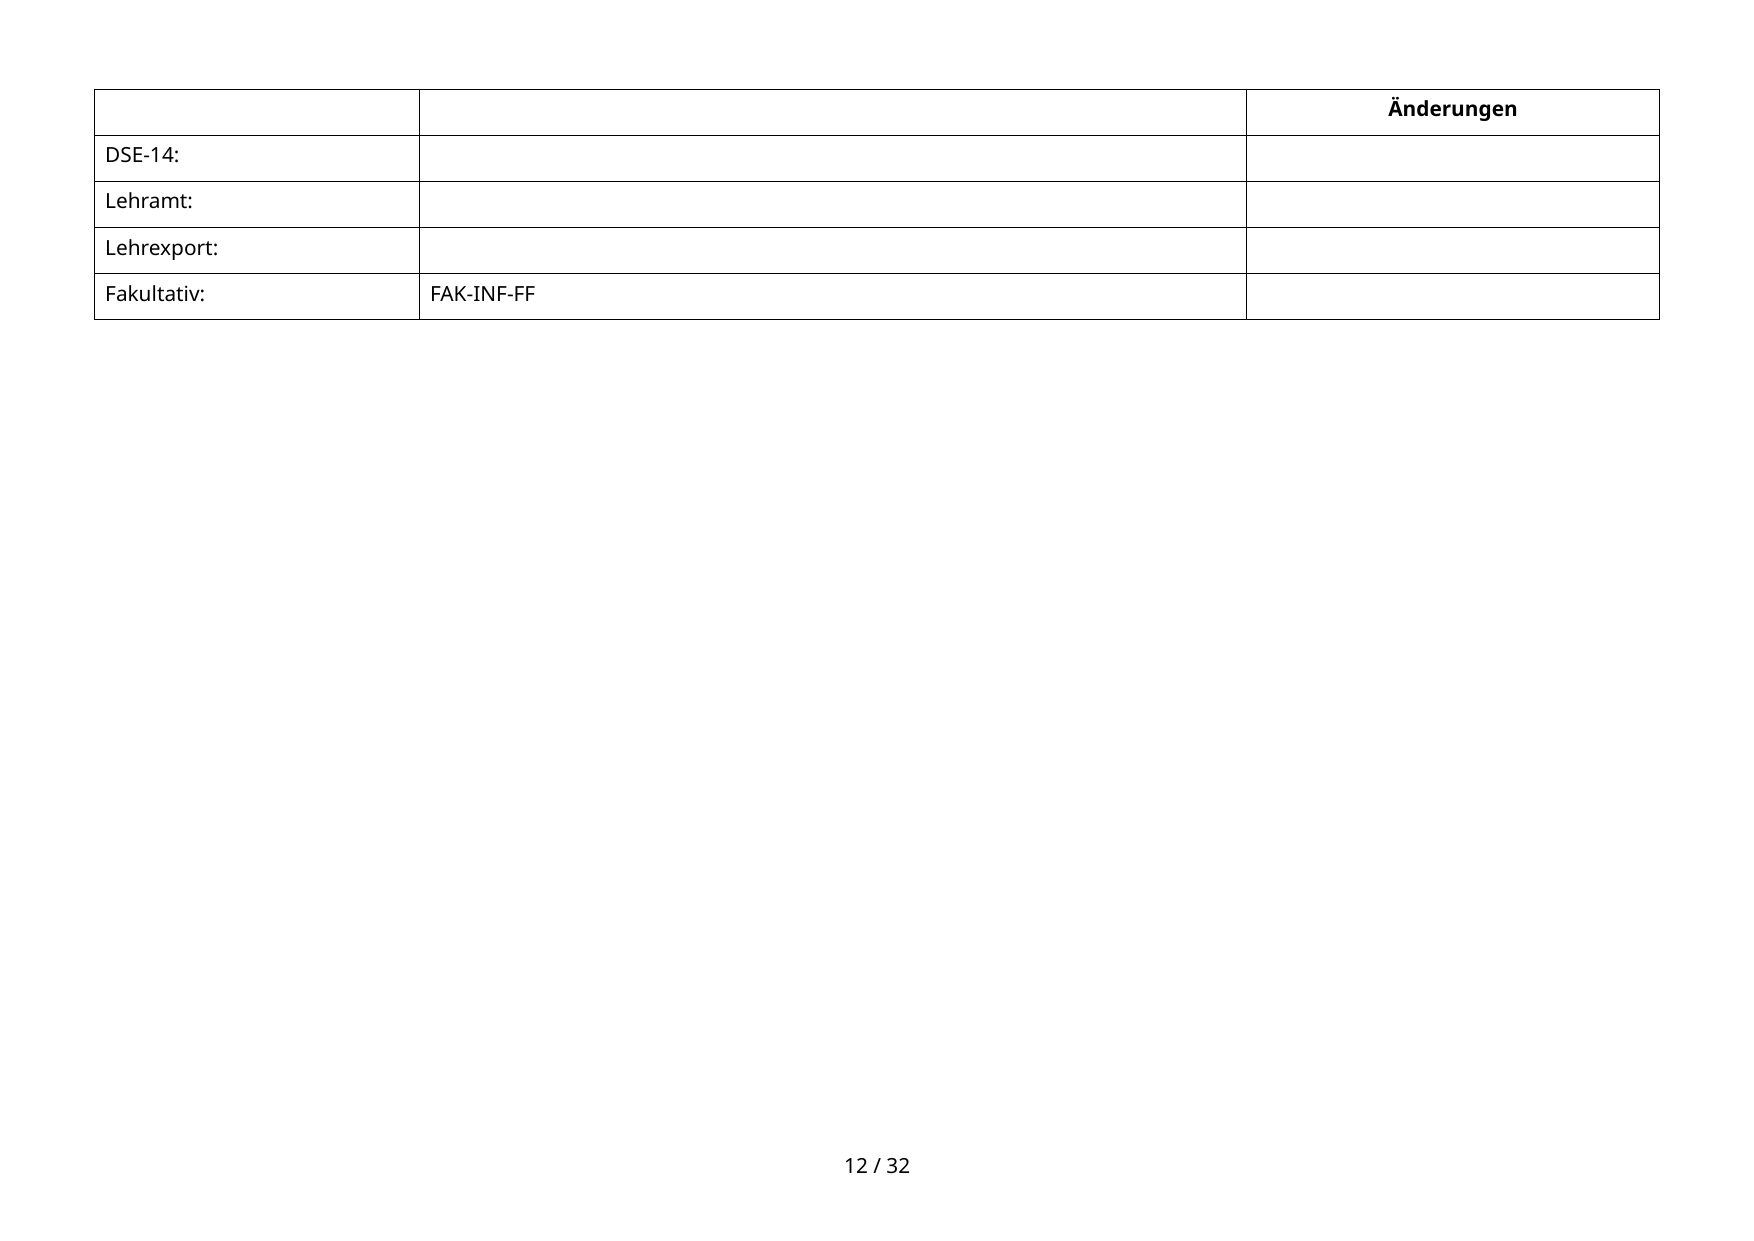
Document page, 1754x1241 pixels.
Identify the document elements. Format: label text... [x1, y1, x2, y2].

table_header Änderungen [1247, 90, 1659, 134]
table_cell [1247, 274, 1659, 319]
table_cell [420, 228, 1246, 273]
table_cell DSE-14: [95, 136, 419, 181]
table_cell FAK-INF-FF [420, 274, 1246, 319]
table_cell [1247, 182, 1659, 227]
table_header [95, 90, 419, 134]
table_cell Lehrexport: [95, 228, 419, 273]
table_header [420, 90, 1246, 134]
table_cell Lehramt: [95, 182, 419, 227]
table_cell [1247, 228, 1659, 273]
table_cell [420, 136, 1246, 181]
table_cell [420, 182, 1246, 227]
table_cell Fakultativ: [95, 274, 419, 319]
table_cell [1247, 136, 1659, 181]
